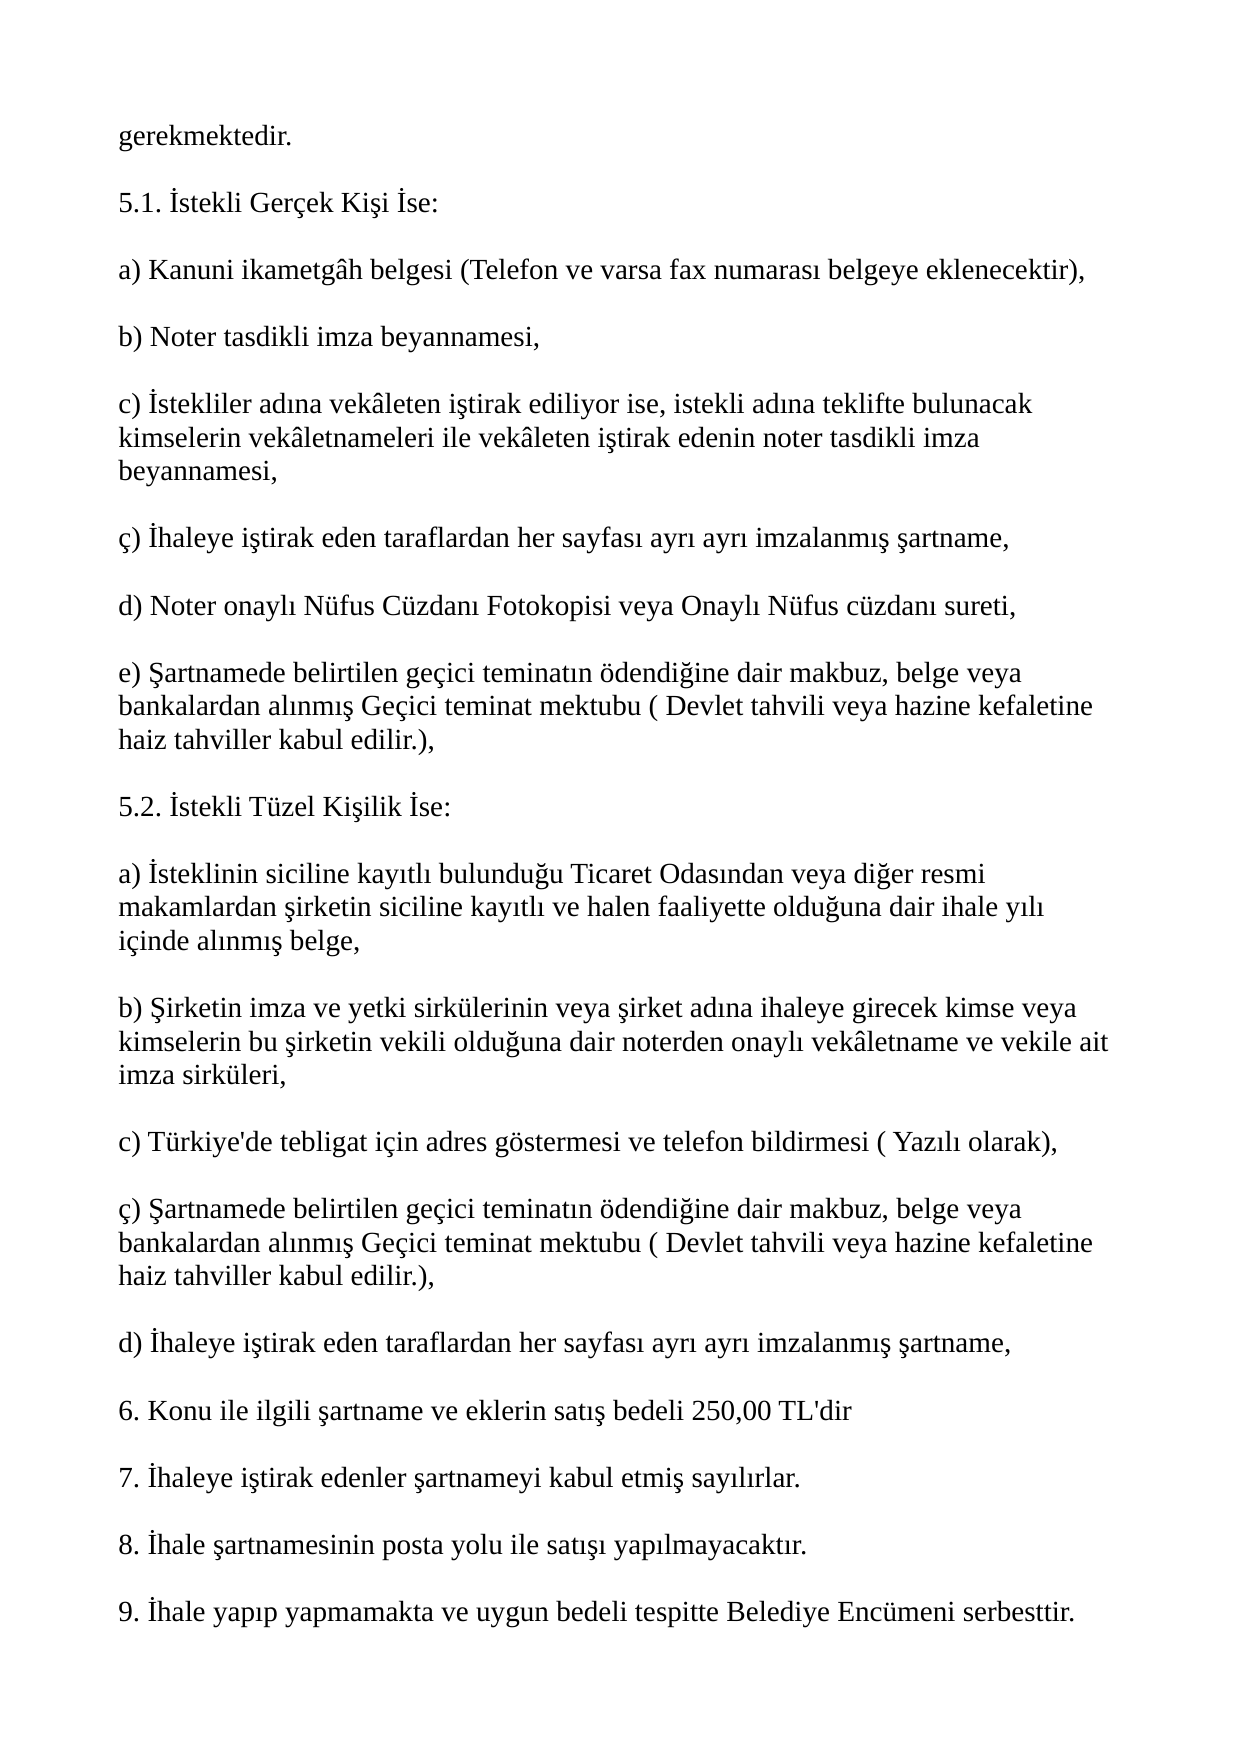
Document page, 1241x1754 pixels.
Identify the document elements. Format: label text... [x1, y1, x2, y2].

text d) Noter onaylı Nüfus Cüzdanı Fotokopisi veya Onaylı Nüfus cüzdanı sureti, [118, 588, 1122, 621]
text ç) Şartnamede belirtilen geçici teminatın ödendiğine dair makbuz, belge veya bankalardan alınmış Geçici teminat mektubu ( Devlet tahvili veya hazine kefaletine haiz tahviller kabul edilir.), [118, 1191, 1122, 1292]
text 6. Konu ile ilgili şartname ve eklerin satış bedeli 250,00 TL'dir [118, 1393, 1122, 1426]
text 5.2. İstekli Tüzel Kişilik İse: [118, 789, 1122, 822]
text a) Kanuni ikametgâh belgesi (Telefon ve varsa fax numarası belgeye eklenecektir), [118, 252, 1122, 286]
text c) İstekliler adına vekâleten iştirak ediliyor ise, istekli adına teklifte bulunacak kimselerin vekâletnameleri ile vekâleten iştirak edenin noter tasdikli imza beyannamesi, [118, 386, 1122, 487]
text 7. İhaleye iştirak edenler şartnameyi kabul etmiş sayılırlar. [118, 1460, 1122, 1493]
text 9. İhale yapıp yapmamakta ve uygun bedeli tespitte Belediye Encümeni serbesttir. [118, 1594, 1122, 1627]
text gerekmektedir. [118, 118, 1122, 152]
text 8. İhale şartnamesinin posta yolu ile satışı yapılmayacaktır. [118, 1527, 1122, 1560]
text ç) İhaleye iştirak eden taraflardan her sayfası ayrı ayrı imzalanmış şartname, [118, 521, 1122, 554]
text e) Şartnamede belirtilen geçici teminatın ödendiğine dair makbuz, belge veya bankalardan alınmış Geçici teminat mektubu ( Devlet tahvili veya hazine kefaletine haiz tahviller kabul edilir.), [118, 655, 1122, 755]
text a) İsteklinin siciline kayıtlı bulunduğu Ticaret Odasından veya diğer resmi makamlardan şirketin siciline kayıtlı ve halen faaliyette olduğuna dair ihale yılı içinde alınmış belge, [118, 856, 1122, 957]
text 5.1. İstekli Gerçek Kişi İse: [118, 185, 1122, 219]
text d) İhaleye iştirak eden taraflardan her sayfası ayrı ayrı imzalanmış şartname, [118, 1326, 1122, 1359]
text b) Noter tasdikli imza beyannamesi, [118, 319, 1122, 353]
text b) Şirketin imza ve yetki sirkülerinin veya şirket adına ihaleye girecek kimse veya kimselerin bu şirketin vekili olduğuna dair noterden onaylı vekâletname ve vekile ait imza sirküleri, [118, 990, 1122, 1091]
text c) Türkiye'de tebligat için adres göstermesi ve telefon bildirmesi ( Yazılı olarak), [118, 1124, 1122, 1158]
